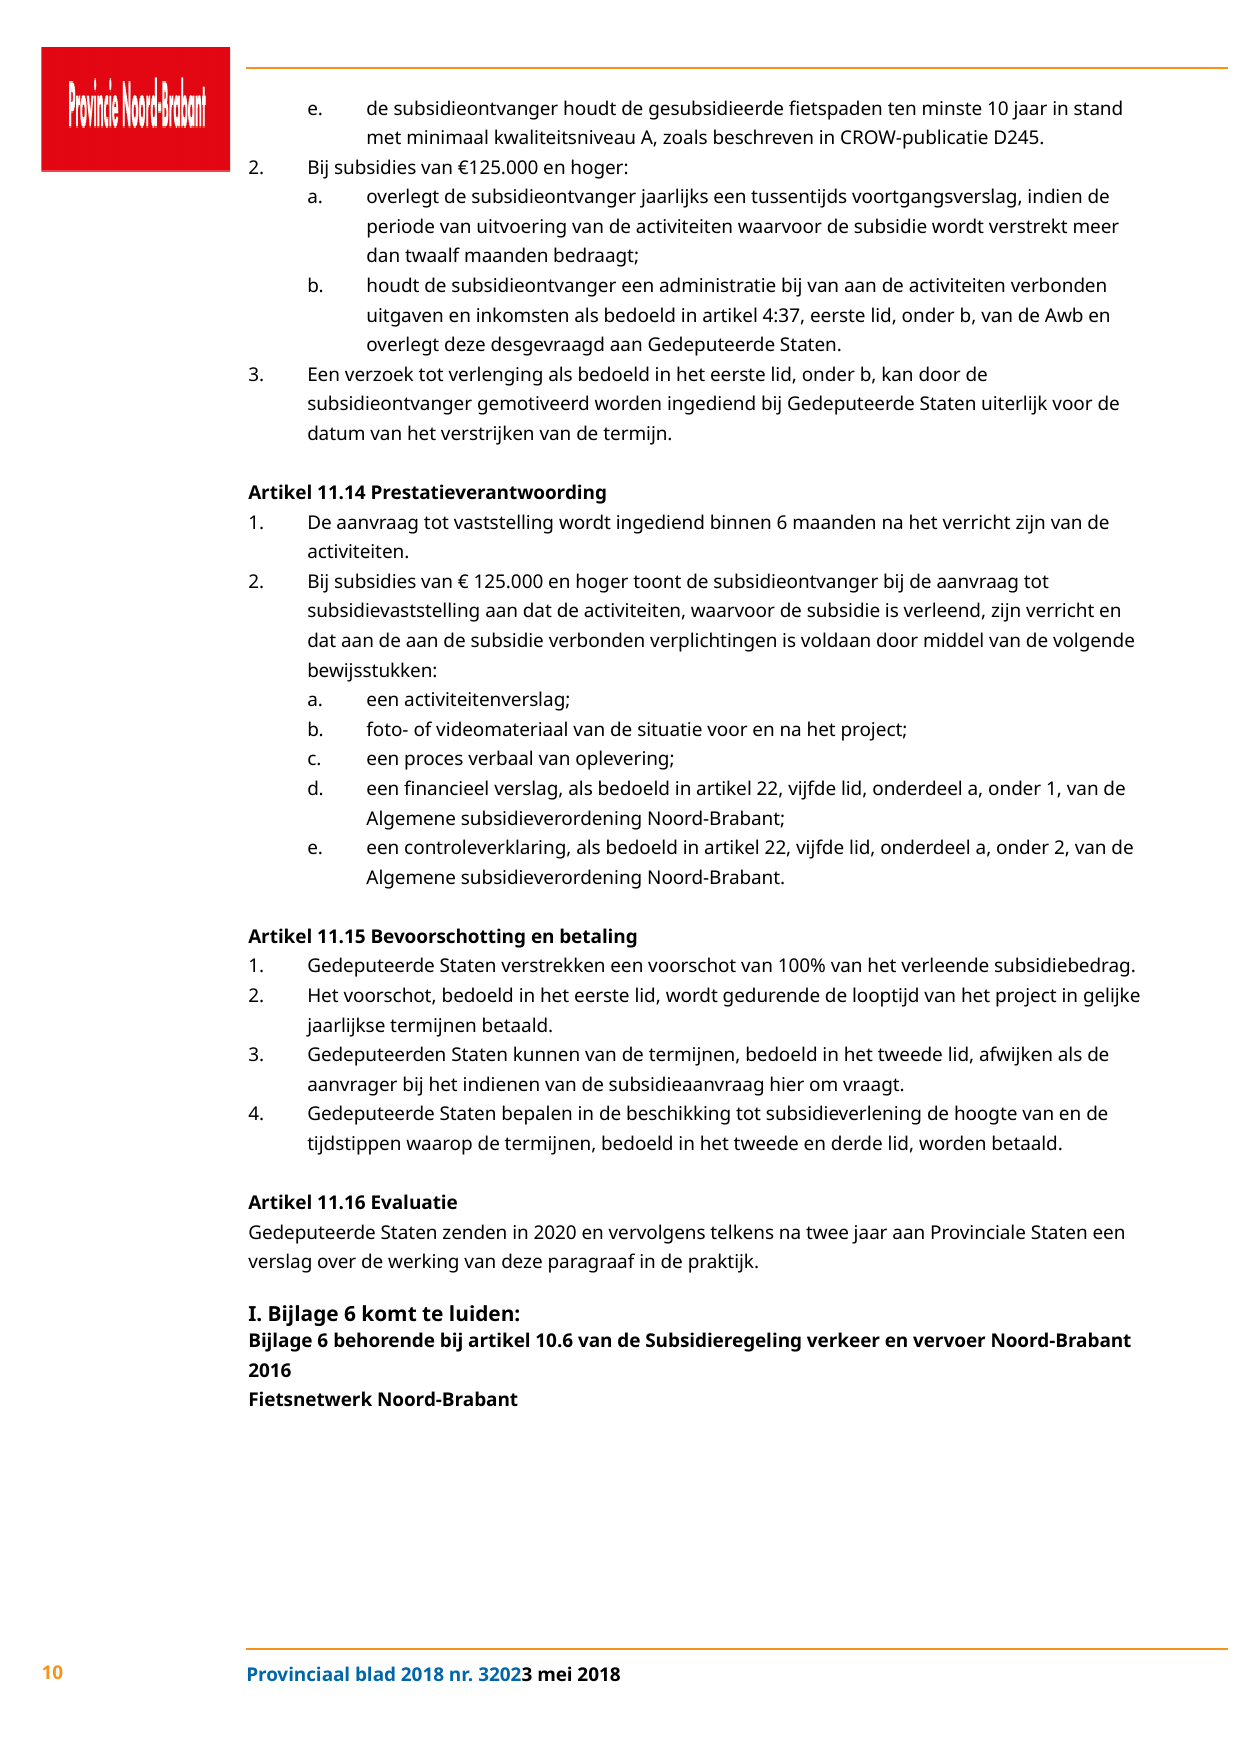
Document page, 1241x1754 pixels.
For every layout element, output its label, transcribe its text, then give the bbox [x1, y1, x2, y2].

list Gedeputeerden Staten kunnen van de termijnen, bedoeld in het tweede lid, afwijken als de aanvrager bij het indienen van de subsidieaanvraag hier om vraagt. [248, 1041, 1152, 1097]
text Artikel 11.14 Prestatieverantwoording [248, 479, 1152, 505]
list Het voorschot, bedoeld in het eerste lid, wordt gedurende de looptijd van het project in gelijke jaarlijkse termijnen betaald. [248, 982, 1152, 1038]
list Bij subsidies van € 125.000 en hoger toont de subsidieontvanger bij de aanvraag tot subsidievaststelling aan dat de activiteiten, waarvoor de subsidie is verleend, zijn verricht en dat aan de aan de subsidie verbonden verplichtingen is voldaan door middel van de volgende bewijsstukken: [248, 568, 1152, 683]
text Bijlage 6 behorende bij artikel 10.6 van de Subsidieregeling verkeer en vervoer Noord-Brabant 2016 [248, 1327, 1152, 1383]
picture [41, 47, 231, 172]
text I. Bijlage 6 komt te luiden: [248, 1299, 1152, 1327]
list houdt de subsidieontvanger een administratie bij van aan de activiteiten verbonden uitgaven en inkomsten als bedoeld in artikel 4:37, eerste lid, onder b, van de Awb en overlegt deze desgevraagd aan Gedeputeerde Staten. [307, 272, 1152, 357]
text Artikel 11.15 Bevoorschotting en betaling [248, 923, 1152, 949]
text Fietsnetwerk Noord-Brabant [248, 1387, 1152, 1412]
list de subsidieontvanger houdt de gesubsidieerde fietspaden ten minste 10 jaar in stand met minimaal kwaliteitsniveau A, zoals beschreven in CROW-publicatie D245. [307, 95, 1152, 150]
list De aanvraag tot vaststelling wordt ingediend binnen 6 maanden na het verricht zijn van de activiteiten. [248, 509, 1152, 564]
text Artikel 11.16 Evaluatie [248, 1189, 1152, 1215]
list Bij subsidies van €125.000 en hoger: [248, 154, 1152, 180]
list een financieel verslag, als bedoeld in artikel 22, vijfde lid, onderdeel a, onder 1, van de Algemene subsidieverordening Noord-Brabant; [307, 775, 1152, 831]
list Gedeputeerde Staten verstrekken een voorschot van 100% van het verleende subsidiebedrag. [248, 953, 1152, 978]
list foto- of videomateriaal van de situatie voor en na het project; [307, 716, 1152, 742]
list Gedeputeerde Staten bepalen in de beschikking tot subsidieverlening de hoogte van en de tijdstippen waarop de termijnen, bedoeld in het tweede en derde lid, worden betaald. [248, 1101, 1152, 1156]
list een controleverklaring, als bedoeld in artikel 22, vijfde lid, onderdeel a, onder 2, van de Algemene subsidieverordening Noord-Brabant. [307, 834, 1152, 890]
list een proces verbaal van oplevering; [307, 746, 1152, 771]
list Een verzoek tot verlenging als bedoeld in het eerste lid, onder b, kan door de subsidieontvanger gemotiveerd worden ingediend bij Gedeputeerde Staten uiterlijk voor de datum van het verstrijken van de termijn. [248, 361, 1152, 446]
list overlegt de subsidieontvanger jaarlijks een tussentijds voortgangsverslag, indien de periode van uitvoering van de activiteiten waarvoor de subsidie wordt verstrekt meer dan twaalf maanden bedraagt; [307, 183, 1152, 268]
list een activiteitenverslag; [307, 686, 1152, 712]
text Gedeputeerde Staten zenden in 2020 en vervolgens telkens na twee jaar aan Provinciale Staten een verslag over de werking van deze paragraaf in de praktijk. [248, 1219, 1152, 1274]
